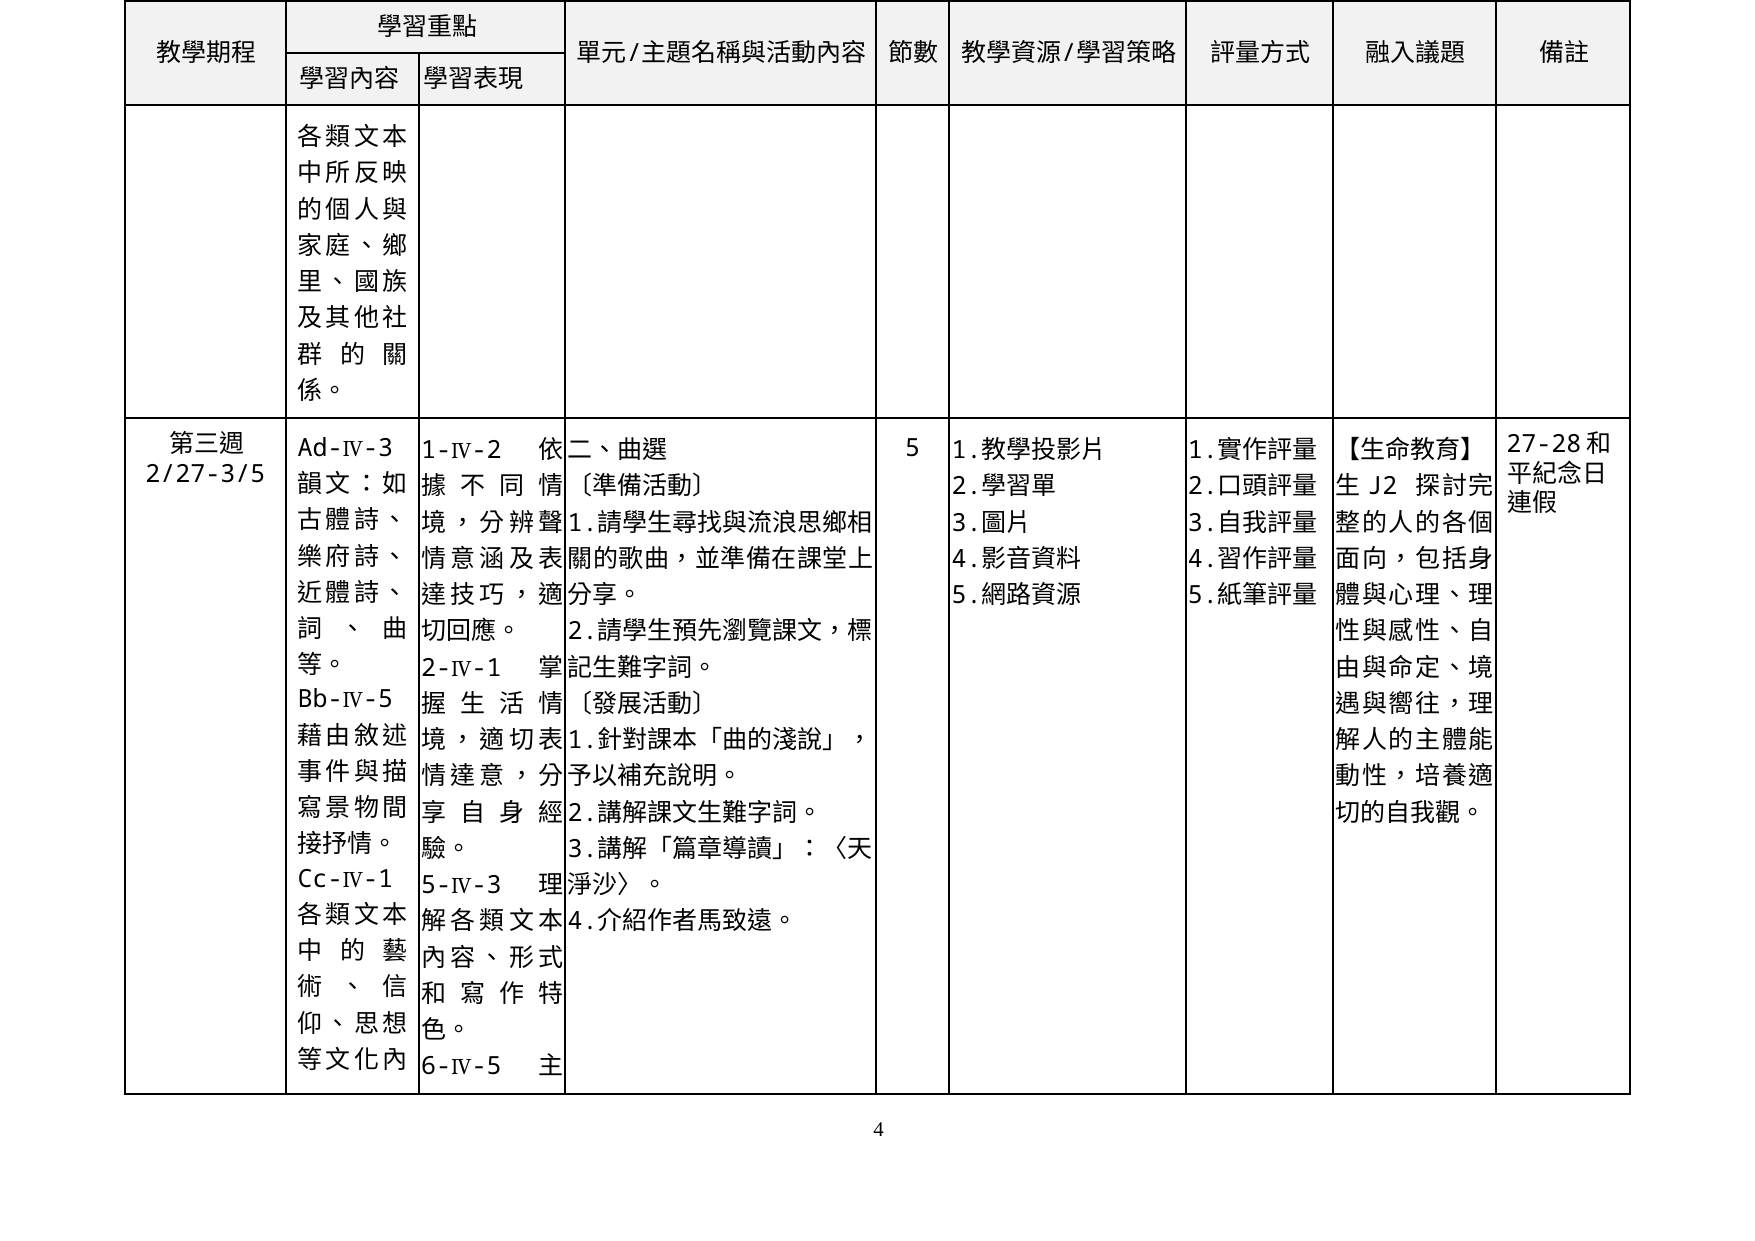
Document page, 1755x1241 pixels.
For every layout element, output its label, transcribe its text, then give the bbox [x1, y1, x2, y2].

table_cell 1-Ⅳ-2 依據不同情境，分辨聲情意涵及表達技巧，適切回應。 2-Ⅳ-1 掌握生活情境，適切表情達意，分享自身經驗。 5-Ⅳ-3 理解各類文本內容、形式和寫作特色。 6-Ⅳ-5 主 [420, 419, 564, 1092]
table_header 教學期程 [126, 2, 285, 104]
table_header 學習重點 [287, 2, 564, 52]
table_cell [877, 106, 948, 417]
table_header 備註 [1497, 2, 1629, 104]
table_cell 第三週2/27-3/5 [126, 419, 285, 1092]
table_cell [1334, 106, 1495, 417]
table_cell 二、曲選 〔準備活動〕 1.請學生尋找與流浪思鄉相關的歌曲，並準備在課堂上分享。 2.請學生預先瀏覽課文，標記生難字詞。 〔發展活動〕 1.針對課本「曲的淺說」，予以補充說明。 2.講解課文生難字詞。 3.講解「篇章導讀」：〈天淨沙〉。 4.介紹作者馬致遠。 [566, 419, 875, 1092]
table_header 單元/主題名稱與活動內容 [566, 2, 875, 104]
table_cell [420, 106, 564, 417]
table_cell 27-28和平紀念日連假 [1497, 419, 1629, 1092]
table_cell [566, 106, 875, 417]
table_cell 學習內容 [287, 54, 418, 104]
table_cell 1.教學投影片 2.學習單 3.圖片 4.影音資料 5.網路資源 [950, 419, 1185, 1092]
table_cell Ad-Ⅳ-3 韻文：如古體詩、樂府詩、近體詩、詞、曲等。 Bb-Ⅳ-5 藉由敘述事件與描寫景物間接抒情。 Cc-Ⅳ-1 各類文本中的藝術、信仰、思想等文化內 [287, 419, 418, 1092]
table_cell 各類文本中所反映的個人與家庭、鄉里、國族及其他社群的關係。 [287, 106, 418, 417]
table_cell 5 [877, 419, 948, 1092]
table_header 節數 [877, 2, 948, 104]
table_header 融入議題 [1334, 2, 1495, 104]
table_cell [1497, 106, 1629, 417]
table_cell [126, 106, 285, 417]
table_cell 1.實作評量 2.口頭評量 3.自我評量 4.習作評量 5.紙筆評量 [1187, 419, 1332, 1092]
table_cell 【生命教育】 生J2 探討完整的人的各個面向，包括身體與心理、理性與感性、自由與命定、境遇與嚮往，理解人的主體能動性，培養適切的自我觀。 [1334, 419, 1495, 1092]
table_cell [1187, 106, 1332, 417]
table_header 教學資源/學習策略 [950, 2, 1185, 104]
table_cell 學習表現 [420, 54, 564, 104]
table_header 評量方式 [1187, 2, 1332, 104]
table_cell [950, 106, 1185, 417]
